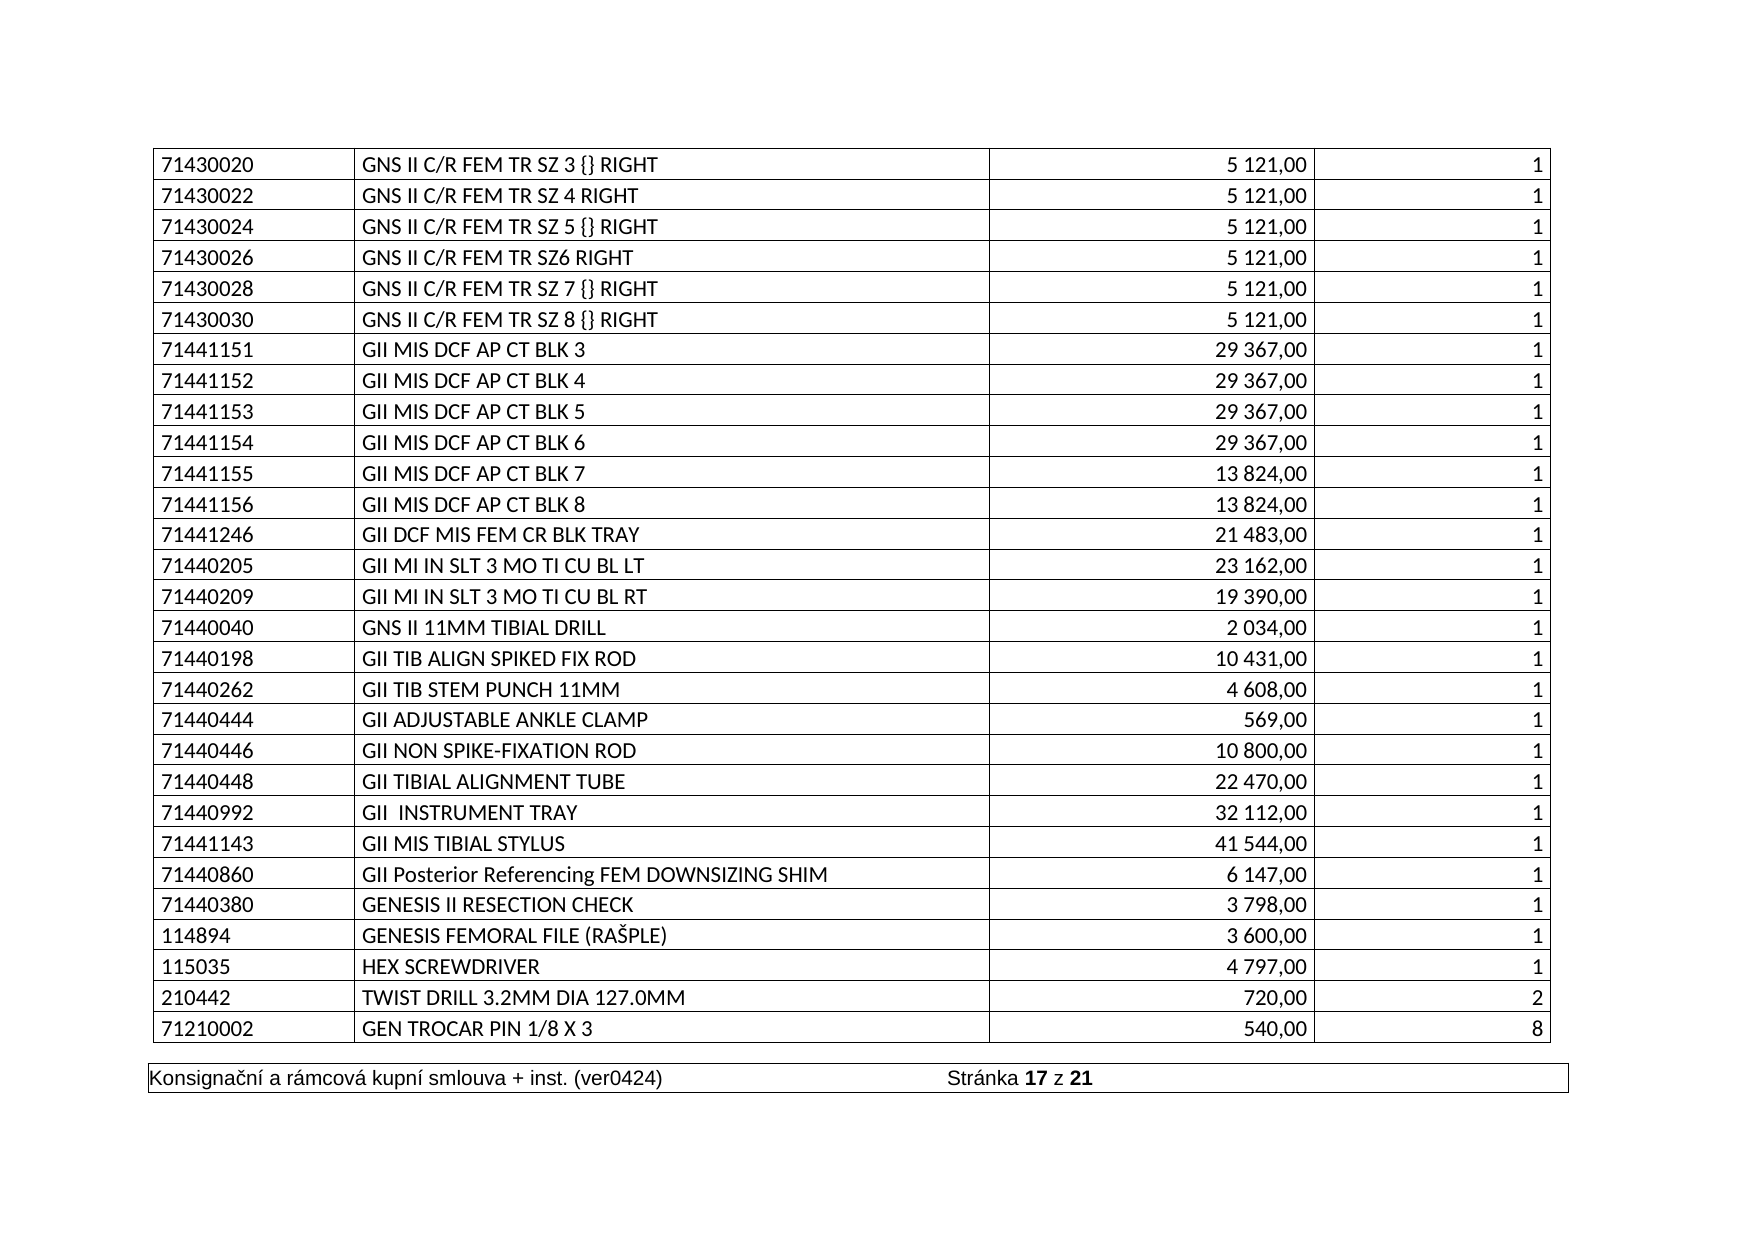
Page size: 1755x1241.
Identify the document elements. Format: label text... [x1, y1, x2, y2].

table_cell TWIST DRILL 3.2MM DIA 127.0MM [355, 981, 989, 1011]
table_cell GII ADJUSTABLE ANKLE CLAMP [355, 704, 989, 733]
table_cell 115035 [154, 950, 354, 980]
table_cell 1 [1315, 920, 1550, 949]
table_cell 21 483,00 [990, 519, 1314, 548]
table_cell 71440262 [154, 673, 354, 703]
table_cell GENESIS II RESECTION CHECK [355, 889, 989, 918]
table_cell 41 544,00 [990, 827, 1314, 857]
table_cell 1 [1315, 611, 1550, 641]
table_cell 540,00 [990, 1012, 1314, 1042]
table_cell GII Posterior Referencing FEM DOWNSIZING SHIM [355, 858, 989, 888]
table_cell 5 121,00 [990, 180, 1314, 209]
table_cell 22 470,00 [990, 765, 1314, 795]
table_cell 71430030 [154, 303, 354, 333]
table_cell 71441151 [154, 334, 354, 363]
table_cell GENESIS FEMORAL FILE (RAŠPLE) [355, 920, 989, 949]
table_cell GNS II C/R FEM TR SZ 7 {} RIGHT [355, 272, 989, 302]
table_cell 71441143 [154, 827, 354, 857]
table_cell 29 367,00 [990, 426, 1314, 456]
table_cell 5 121,00 [990, 149, 1314, 178]
table_cell GNS II 11MM TIBIAL DRILL [355, 611, 989, 641]
table_cell GII MIS DCF AP CT BLK 6 [355, 426, 989, 456]
table_cell 1 [1315, 303, 1550, 333]
table_cell 71440380 [154, 889, 354, 918]
table_cell 6 147,00 [990, 858, 1314, 888]
table_cell 5 121,00 [990, 210, 1314, 240]
table_cell 1 [1315, 642, 1550, 672]
table_cell 1 [1315, 334, 1550, 363]
table_cell 114894 [154, 920, 354, 949]
table_cell GII INSTRUMENT TRAY [355, 796, 989, 826]
table_cell 5 121,00 [990, 303, 1314, 333]
table_cell 1 [1315, 241, 1550, 271]
table_cell 10 800,00 [990, 735, 1314, 764]
table_cell 1 [1315, 796, 1550, 826]
table_cell GII MIS DCF AP CT BLK 8 [355, 488, 989, 518]
table_cell 13 824,00 [990, 457, 1314, 487]
table_cell GII DCF MIS FEM CR BLK TRAY [355, 519, 989, 548]
table_cell 5 121,00 [990, 272, 1314, 302]
table_cell 71440446 [154, 735, 354, 764]
table_cell 71430028 [154, 272, 354, 302]
table_cell 1 [1315, 519, 1550, 548]
table_cell 1 [1315, 272, 1550, 302]
table_cell 32 112,00 [990, 796, 1314, 826]
table_cell GII TIB ALIGN SPIKED FIX ROD [355, 642, 989, 672]
table_cell 8 [1315, 1012, 1550, 1042]
table_cell 1 [1315, 210, 1550, 240]
table_cell 5 121,00 [990, 241, 1314, 271]
table_cell HEX SCREWDRIVER [355, 950, 989, 980]
table_cell 1 [1315, 889, 1550, 918]
table_cell 71441152 [154, 365, 354, 394]
table_cell GII TIB STEM PUNCH 11MM [355, 673, 989, 703]
table_cell 1 [1315, 827, 1550, 857]
table_cell GNS II C/R FEM TR SZ 4 RIGHT [355, 180, 989, 209]
table_cell 71440448 [154, 765, 354, 795]
table_cell 3 600,00 [990, 920, 1314, 949]
table_cell 1 [1315, 765, 1550, 795]
table_cell 71210002 [154, 1012, 354, 1042]
table_cell 1 [1315, 395, 1550, 425]
table_cell 71441153 [154, 395, 354, 425]
table_cell GII MIS DCF AP CT BLK 7 [355, 457, 989, 487]
table_cell GII MIS TIBIAL STYLUS [355, 827, 989, 857]
table_cell GNS II C/R FEM TR SZ 3 {} RIGHT [355, 149, 989, 178]
table_cell 29 367,00 [990, 365, 1314, 394]
table_cell 71430020 [154, 149, 354, 178]
table_cell GNS II C/R FEM TR SZ 5 {} RIGHT [355, 210, 989, 240]
table_cell 1 [1315, 673, 1550, 703]
table_cell 4 608,00 [990, 673, 1314, 703]
table_cell 1 [1315, 365, 1550, 394]
table_cell GEN TROCAR PIN 1/8 X 3 [355, 1012, 989, 1042]
table_cell 71440992 [154, 796, 354, 826]
table_cell GII TIBIAL ALIGNMENT TUBE [355, 765, 989, 795]
table_cell 569,00 [990, 704, 1314, 733]
table_cell 23 162,00 [990, 550, 1314, 579]
table_cell 29 367,00 [990, 395, 1314, 425]
table_cell 1 [1315, 426, 1550, 456]
table_cell 1 [1315, 580, 1550, 610]
table_cell 19 390,00 [990, 580, 1314, 610]
table_cell 2 034,00 [990, 611, 1314, 641]
table_cell GII MIS DCF AP CT BLK 3 [355, 334, 989, 363]
table_cell 71441154 [154, 426, 354, 456]
table_cell 1 [1315, 704, 1550, 733]
table_cell 71440444 [154, 704, 354, 733]
table_cell GII MIS DCF AP CT BLK 5 [355, 395, 989, 425]
table_cell 4 797,00 [990, 950, 1314, 980]
table_cell GII NON SPIKE-FIXATION ROD [355, 735, 989, 764]
table_cell 71440860 [154, 858, 354, 888]
table_cell 1 [1315, 550, 1550, 579]
table_cell 2 [1315, 981, 1550, 1011]
table_cell GNS II C/R FEM TR SZ6 RIGHT [355, 241, 989, 271]
table_cell GII MIS DCF AP CT BLK 4 [355, 365, 989, 394]
table_cell 71430022 [154, 180, 354, 209]
table_cell 13 824,00 [990, 488, 1314, 518]
table_cell 3 798,00 [990, 889, 1314, 918]
table_cell 1 [1315, 488, 1550, 518]
table_cell 1 [1315, 858, 1550, 888]
table_cell 1 [1315, 149, 1550, 178]
table_cell 210442 [154, 981, 354, 1011]
table_cell 1 [1315, 950, 1550, 980]
table_cell 1 [1315, 457, 1550, 487]
table_cell 71441155 [154, 457, 354, 487]
table_cell GII MI IN SLT 3 MO TI CU BL LT [355, 550, 989, 579]
table_cell 71430026 [154, 241, 354, 271]
table_cell 71440198 [154, 642, 354, 672]
table_cell 1 [1315, 735, 1550, 764]
table_cell GNS II C/R FEM TR SZ 8 {} RIGHT [355, 303, 989, 333]
table_cell 71440040 [154, 611, 354, 641]
table_cell 71441246 [154, 519, 354, 548]
table_cell 1 [1315, 180, 1550, 209]
table_cell 720,00 [990, 981, 1314, 1011]
table_cell 71441156 [154, 488, 354, 518]
table_cell GII MI IN SLT 3 MO TI CU BL RT [355, 580, 989, 610]
table_cell 71440209 [154, 580, 354, 610]
table_cell 71430024 [154, 210, 354, 240]
table_cell 29 367,00 [990, 334, 1314, 363]
table_cell 71440205 [154, 550, 354, 579]
table_cell 10 431,00 [990, 642, 1314, 672]
